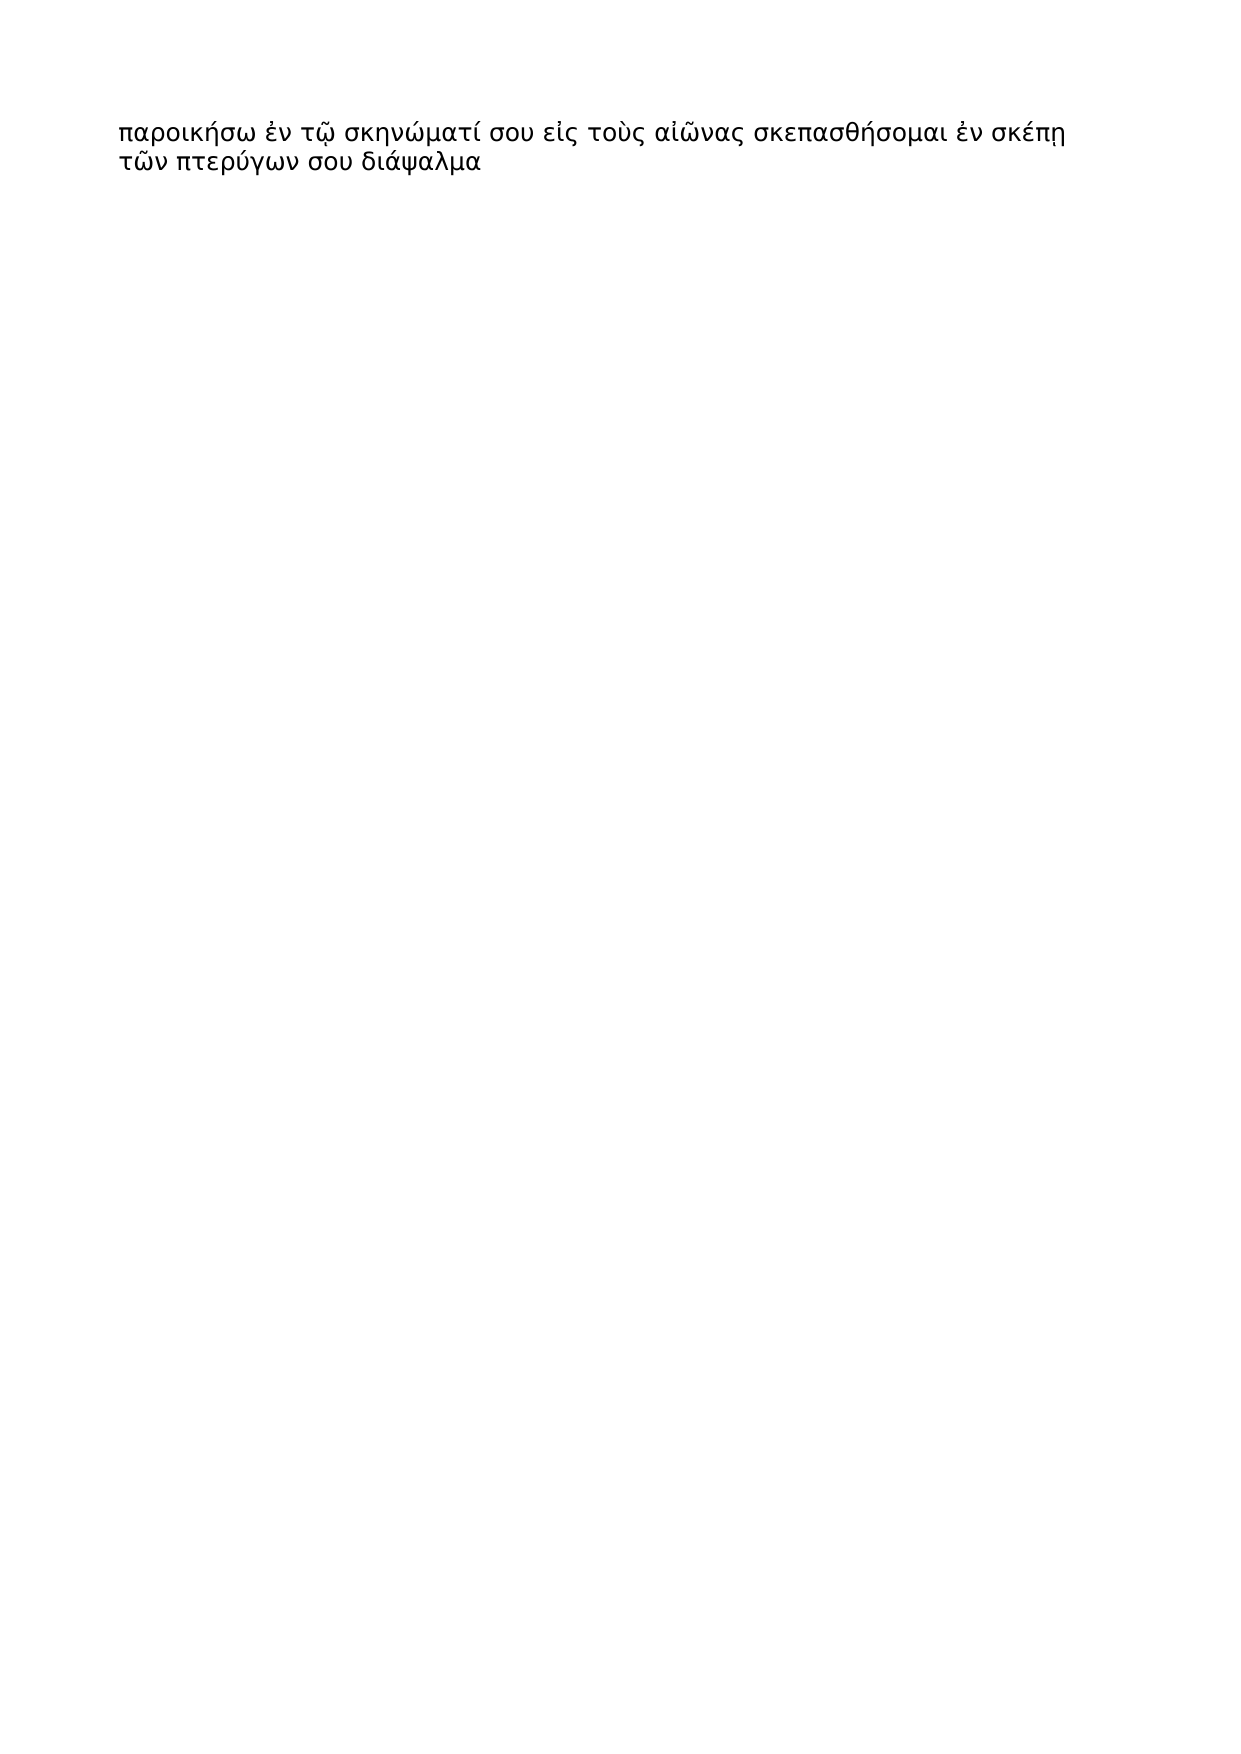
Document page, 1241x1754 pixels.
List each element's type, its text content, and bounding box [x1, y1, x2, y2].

text παροικήσω ἐν τῷ σκηνώματί σου εἰς τοὺς αἰῶνας σκεπασθήσομαι ἐν σκέπῃ τῶν πτερύγων σου διάψαλμα [118, 118, 1122, 176]
